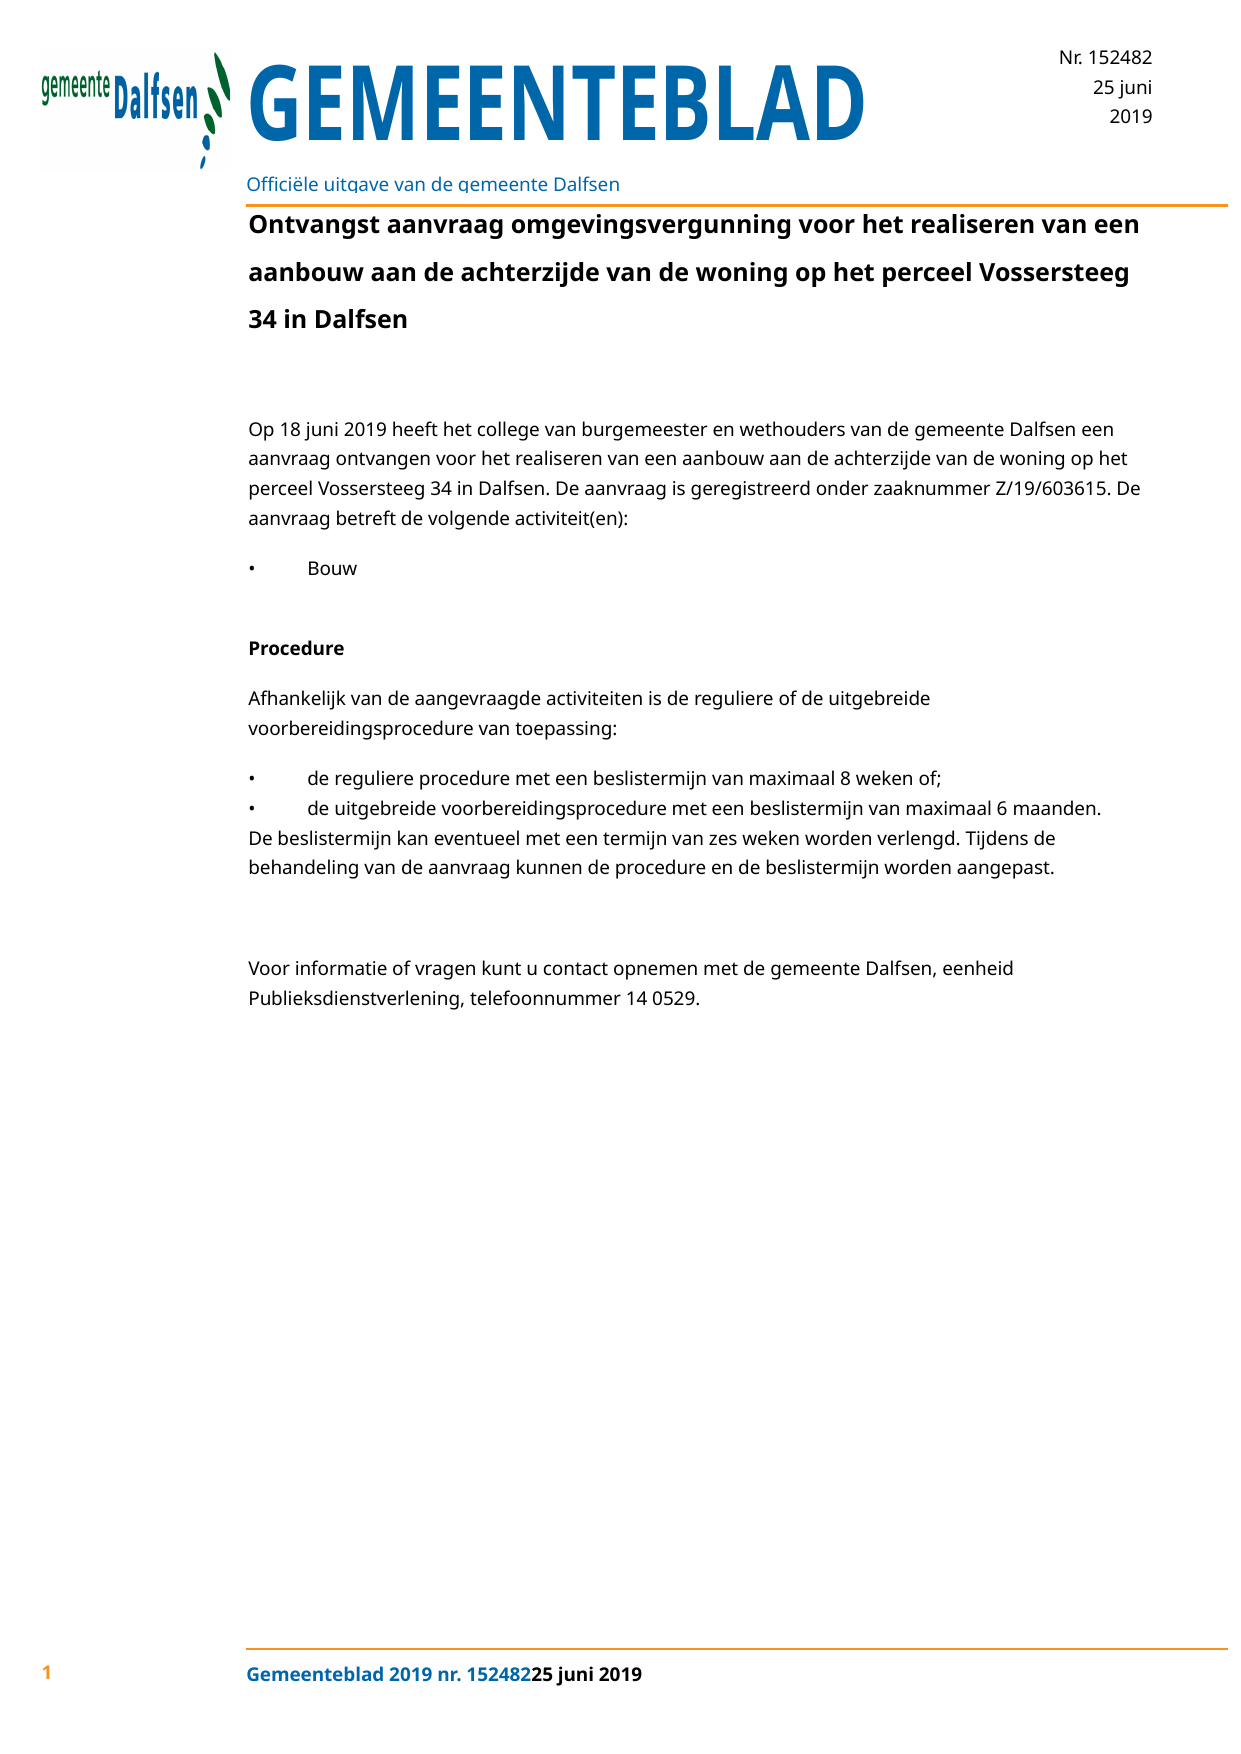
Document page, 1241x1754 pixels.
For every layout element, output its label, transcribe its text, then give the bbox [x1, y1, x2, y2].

text Op 18 juni 2019 heeft het college van burgemeester en wethouders van de gemeente Dalfsen een aanvraag ontvangen voor het realiseren van een aanbouw aan de achterzijde van de woning op het perceel Vossersteeg 34 in Dalfsen. De aanvraag is geregistreerd onder zaaknummer Z/19/603615. De aanvraag betreft de volgende activiteit(en): [248, 416, 1152, 530]
text De beslistermijn kan eventueel met een termijn van zes weken worden verlengd. Tijdens de behandeling van de aanvraag kunnen de procedure en de beslistermijn worden aangepast. [248, 825, 1152, 880]
text Procedure [248, 635, 1152, 661]
list de reguliere procedure met een beslistermijn van maximaal 8 weken of; [248, 766, 1152, 791]
text Ontvangst aanvraag omgevingsvergunning voor het realiseren van een aanbouw aan de achterzijde van de woning op het perceel Vossersteeg 34 in Dalfsen [248, 207, 1152, 336]
text Voor informatie of vragen kunt u contact opnemen met de gemeente Dalfsen, eenheid Publieksdienstverlening, telefoonnummer 14 0529. [248, 955, 1152, 1010]
list Bouw [248, 555, 1152, 581]
list de uitgebreide voorbereidingsprocedure met een beslistermijn van maximaal 6 maanden. [248, 795, 1152, 821]
picture [41, 47, 231, 172]
text Afhankelijk van de aangevraagde activiteiten is de reguliere of de uitgebreide voorbereidingsprocedure van toepassing: [248, 686, 1152, 741]
